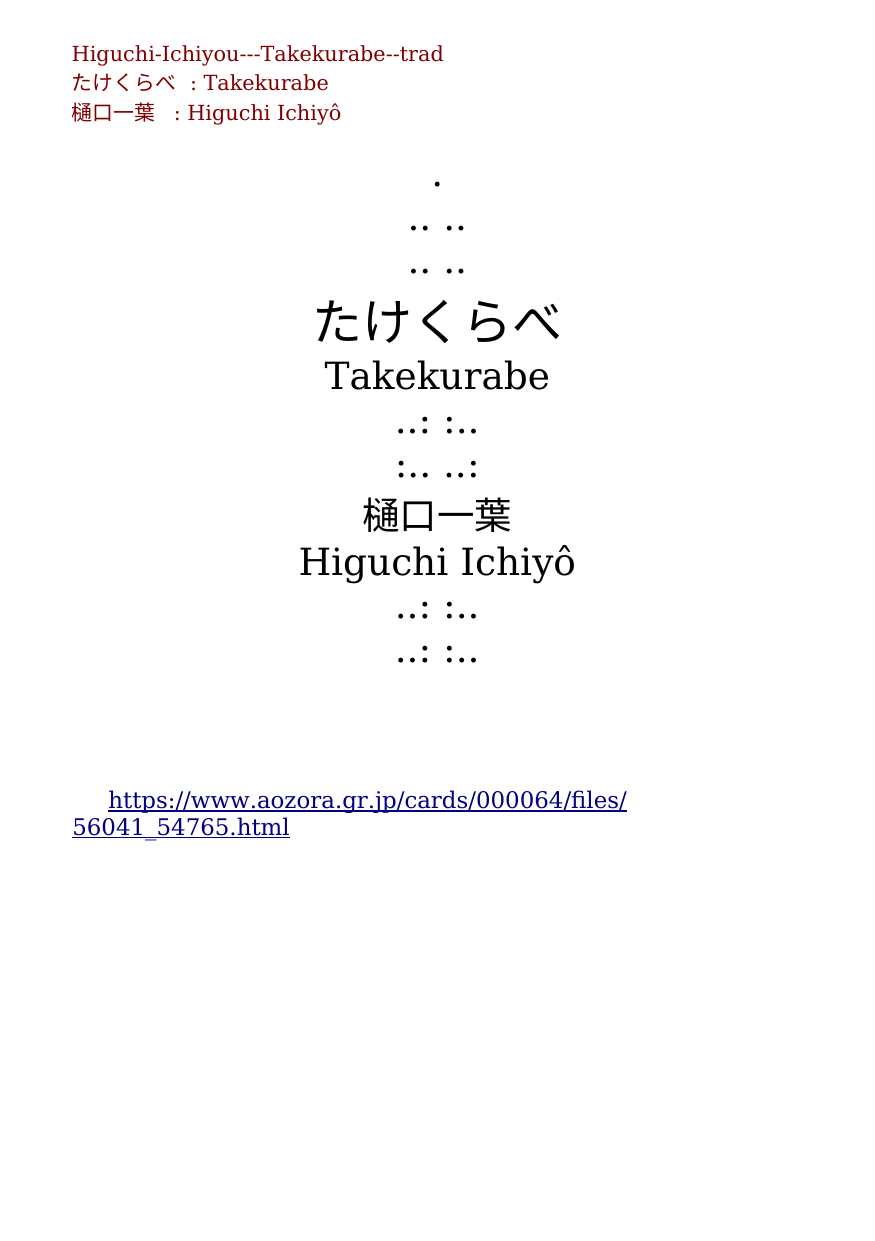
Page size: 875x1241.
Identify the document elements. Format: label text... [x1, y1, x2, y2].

text 樋口一葉 : Higuchi Ichiyô [71, 96, 803, 127]
text Higuchi-Ichiyou---Takekurabe--trad [71, 42, 803, 66]
text https://www.aozora.gr.jp/cards/000064/files/56041_54765.html [72, 787, 802, 841]
text たけくらべ : Takekurabe [71, 66, 803, 96]
subtitle . .. .. .. .. たけくらべ Takekurabe ..: :.. :.. ..: 樋口一葉 Higuchi Ichiyô ..: :.. ..: :.. [36, 152, 838, 671]
